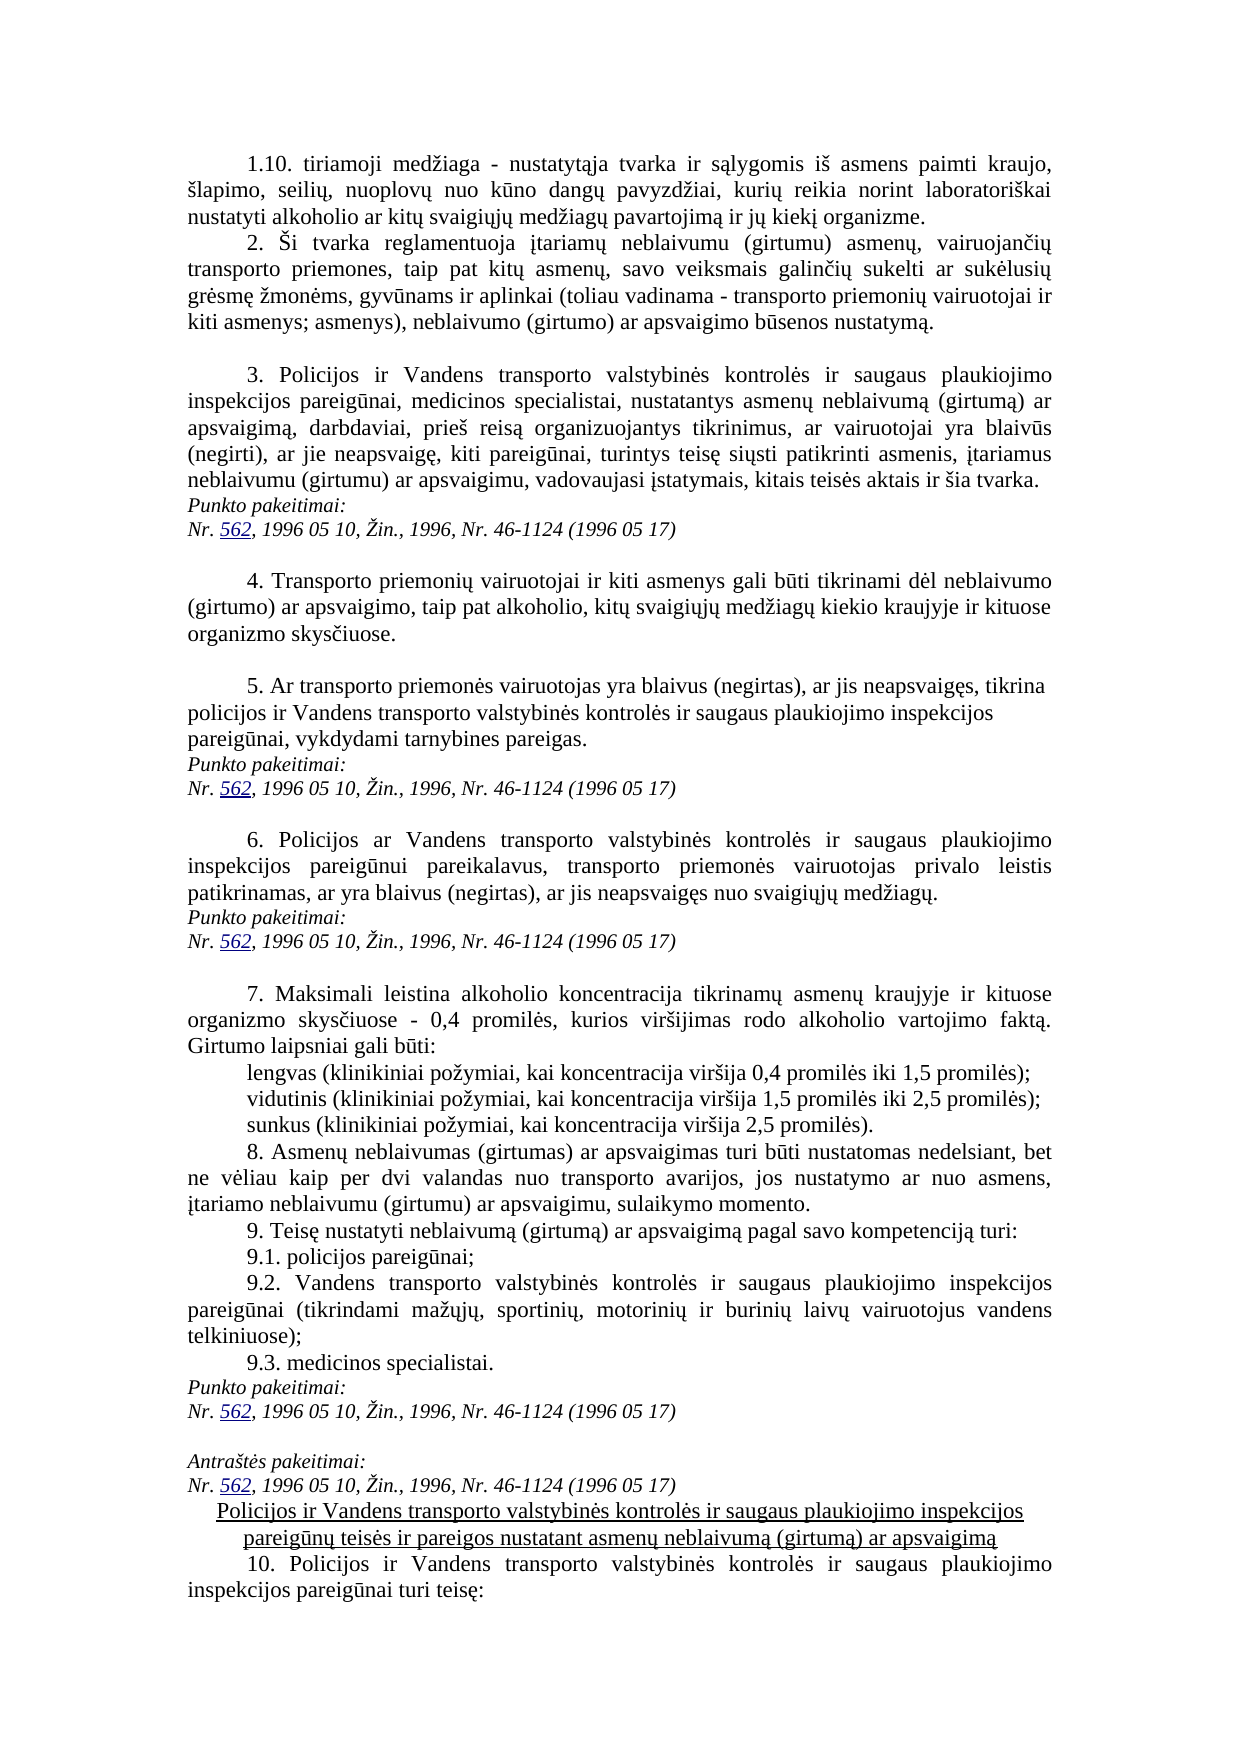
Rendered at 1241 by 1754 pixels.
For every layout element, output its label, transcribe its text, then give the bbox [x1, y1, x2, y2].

text 9.3. medicinos specialistai. [187, 1348, 1053, 1375]
text 7. Maksimali leistina alkoholio koncentracija tikrinamų asmenų kraujyje ir kituose organizmo skysčiuose - 0,4 promilės, kurios viršijimas rodo alkoholio vartojimo faktą. Girtumo laipsniai gali būti: [187, 979, 1053, 1059]
text Nr. 562, 1996 05 10, Žin., 1996, Nr. 46-1124 (1996 05 17) [187, 929, 1053, 953]
text Punkto pakeitimai: [187, 1375, 1053, 1399]
text vidutinis (klinikiniai požymiai, kai koncentracija viršija 1,5 promilės iki 2,5 promilės); [187, 1085, 1053, 1111]
text Antraštės pakeitimai: [187, 1449, 1053, 1473]
text 8. Asmenų neblaivumas (girtumas) ar apsvaigimas turi būti nustatomas nedelsiant, bet ne vėliau kaip per dvi valandas nuo transporto avarijos, jos nustatymo ar nuo asmens, įtariamo neblaivumu (girtumu) ar apsvaigimu, sulaikymo momento. [187, 1138, 1053, 1217]
text Punkto pakeitimai: [187, 905, 1053, 929]
text 2. Ši tvarka reglamentuoja įtariamų neblaivumu (girtumu) asmenų, vairuojančių transporto priemones, taip pat kitų asmenų, savo veiksmais galinčių sukelti ar sukėlusių grėsmę žmonėms, gyvūnams ir aplinkai (toliau vadinama - transporto priemonių vairuotojai ir kiti asmenys; asmenys), neblaivumo (girtumo) ar apsvaigimo būsenos nustatymą. [187, 229, 1053, 334]
text Nr. 562, 1996 05 10, Žin., 1996, Nr. 46-1124 (1996 05 17) [187, 776, 1053, 800]
text Nr. 562, 1996 05 10, Žin., 1996, Nr. 46-1124 (1996 05 17) [187, 517, 1053, 541]
text Policijos ir Vandens transporto valstybinės kontrolės ir saugaus plaukiojimo inspekcijos pareigūnų teisės ir pareigos nustatant asmenų neblaivumą (girtumą) ar apsvaigimą [187, 1497, 1053, 1550]
text 4. Transporto priemonių vairuotojai ir kiti asmenys gali būti tikrinami dėl neblaivumo (girtumo) ar apsvaigimo, taip pat alkoholio, kitų svaigiųjų medžiagų kiekio kraujyje ir kituose organizmo skysčiuose. [187, 567, 1053, 646]
text 6. Policijos ar Vandens transporto valstybinės kontrolės ir saugaus plaukiojimo inspekcijos pareigūnui pareikalavus, transporto priemonės vairuotojas privalo leistis patikrinamas, ar yra blaivus (negirtas), ar jis neapsvaigęs nuo svaigiųjų medžiagų. [187, 826, 1053, 905]
text 9. Teisę nustatyti neblaivumą (girtumą) ar apsvaigimą pagal savo kompetenciją turi: [187, 1217, 1053, 1243]
text 3. Policijos ir Vandens transporto valstybinės kontrolės ir saugaus plaukiojimo inspekcijos pareigūnai, medicinos specialistai, nustatantys asmenų neblaivumą (girtumą) ar apsvaigimą, darbdaviai, prieš reisą organizuojantys tikrinimus, ar vairuotojai yra blaivūs (negirti), ar jie neapsvaigę, kiti pareigūnai, turintys teisę siųsti patikrinti asmenis, įtariamus neblaivumu (girtumu) ar apsvaigimu, vadovaujasi įstatymais, kitais teisės aktais ir šia tvarka. [187, 361, 1053, 493]
text 1.10. tiriamoji medžiaga - nustatytąja tvarka ir sąlygomis iš asmens paimti kraujo, šlapimo, seilių, nuoplovų nuo kūno dangų pavyzdžiai, kurių reikia norint laboratoriškai nustatyti alkoholio ar kitų svaigiųjų medžiagų pavartojimą ir jų kiekį organizme. [187, 150, 1053, 229]
text sunkus (klinikiniai požymiai, kai koncentracija viršija 2,5 promilės). [187, 1111, 1053, 1138]
text 9.1. policijos pareigūnai; [187, 1243, 1053, 1269]
text Nr. 562, 1996 05 10, Žin., 1996, Nr. 46-1124 (1996 05 17) [187, 1399, 1053, 1423]
text Punkto pakeitimai: [187, 493, 1053, 517]
text 9.2. Vandens transporto valstybinės kontrolės ir saugaus plaukiojimo inspekcijos pareigūnai (tikrindami mažųjų, sportinių, motorinių ir burinių laivų vairuotojus vandens telkiniuose); [187, 1269, 1053, 1348]
text 5. Ar transporto priemonės vairuotojas yra blaivus (negirtas), ar jis neapsvaigęs, tikrina policijos ir Vandens transporto valstybinės kontrolės ir saugaus plaukiojimo inspekcijos pareigūnai, vykdydami tarnybines pareigas. [187, 672, 1053, 752]
text Nr. 562, 1996 05 10, Žin., 1996, Nr. 46-1124 (1996 05 17) [187, 1473, 1053, 1497]
text lengvas (klinikiniai požymiai, kai koncentracija viršija 0,4 promilės iki 1,5 promilės); [187, 1059, 1053, 1085]
text Punkto pakeitimai: [187, 752, 1053, 776]
text 10. Policijos ir Vandens transporto valstybinės kontrolės ir saugaus plaukiojimo inspekcijos pareigūnai turi teisę: [187, 1550, 1053, 1603]
